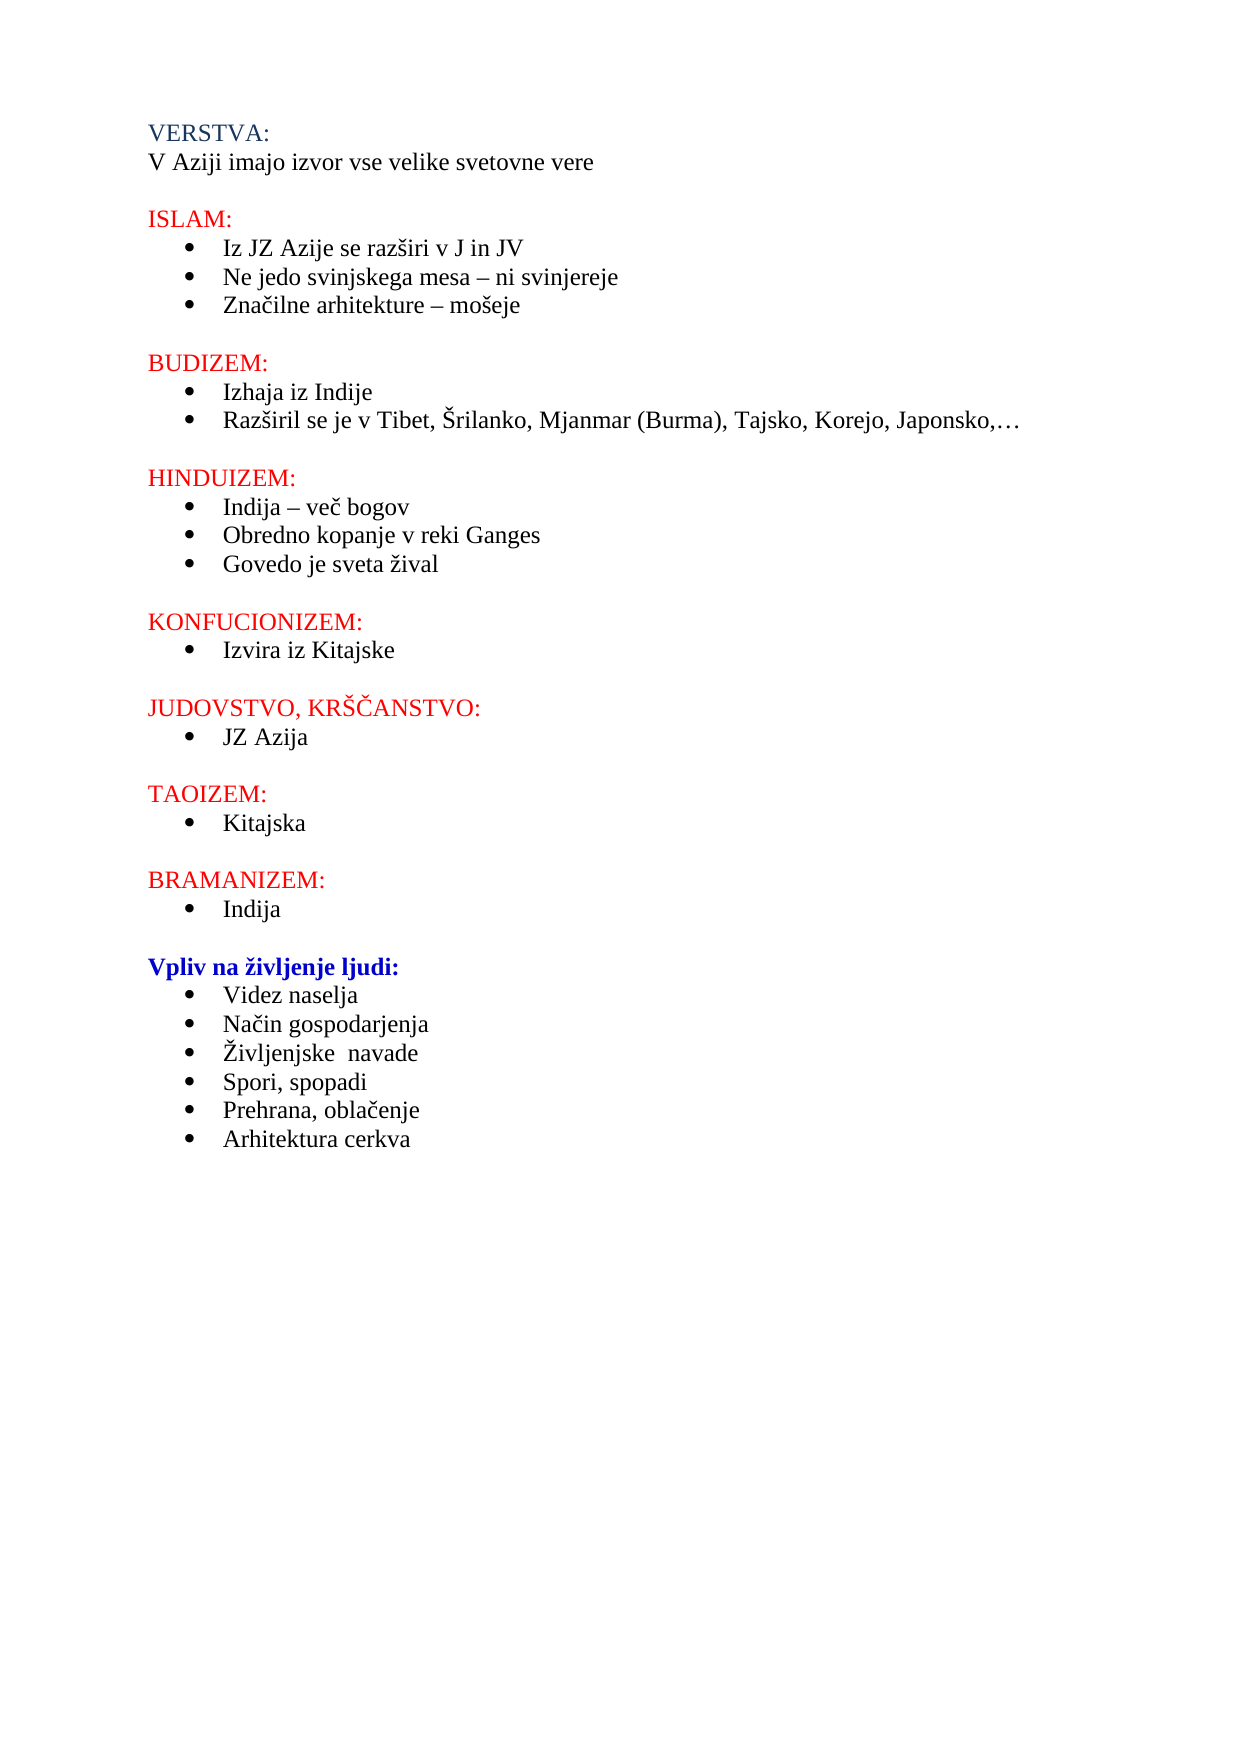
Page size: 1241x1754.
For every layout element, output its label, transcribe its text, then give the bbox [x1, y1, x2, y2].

list Spori, spopadi [185, 1067, 1092, 1096]
list Govedo je sveta žival [185, 549, 1092, 578]
list Življenjske navade [185, 1038, 1092, 1067]
list Ne jedo svinjskega mesa – ni svinjereje [185, 262, 1092, 291]
list Prehrana, oblačenje [185, 1096, 1092, 1124]
list Razširil se je v Tibet, Šrilanko, Mjanmar (Burma), Tajsko, Korejo, Japonsko,… [185, 406, 1092, 434]
list Izhaja iz Indije [185, 377, 1092, 406]
list Način gospodarjenja [185, 1009, 1092, 1038]
list Iz JZ Azije se razširi v J in JV [185, 233, 1092, 262]
text Vpliv na življenje ljudi: [148, 952, 1092, 981]
list Videz naselja [185, 981, 1092, 1009]
text BRAMANIZEM: [148, 866, 1092, 894]
text BUDIZEM: [148, 348, 1092, 377]
text JUDOVSTVO, KRŠČANSTVO: [148, 693, 1092, 722]
text TAOIZEM: [148, 779, 1092, 808]
list Indija – več bogov [185, 492, 1092, 521]
list JZ Azija [185, 722, 1092, 751]
list Arhitektura cerkva [185, 1124, 1092, 1153]
list Indija [185, 894, 1092, 923]
list Obredno kopanje v reki Ganges [185, 521, 1092, 549]
text ISLAM: [148, 204, 1092, 233]
text VERSTVA: [148, 118, 1092, 147]
list Kitajska [185, 808, 1092, 837]
list Izvira iz Kitajske [185, 636, 1092, 664]
text V Aziji imajo izvor vse velike svetovne vere [148, 147, 1092, 176]
text KONFUCIONIZEM: [148, 607, 1092, 636]
list Značilne arhitekture – mošeje [185, 291, 1092, 319]
text HINDUIZEM: [148, 463, 1092, 492]
